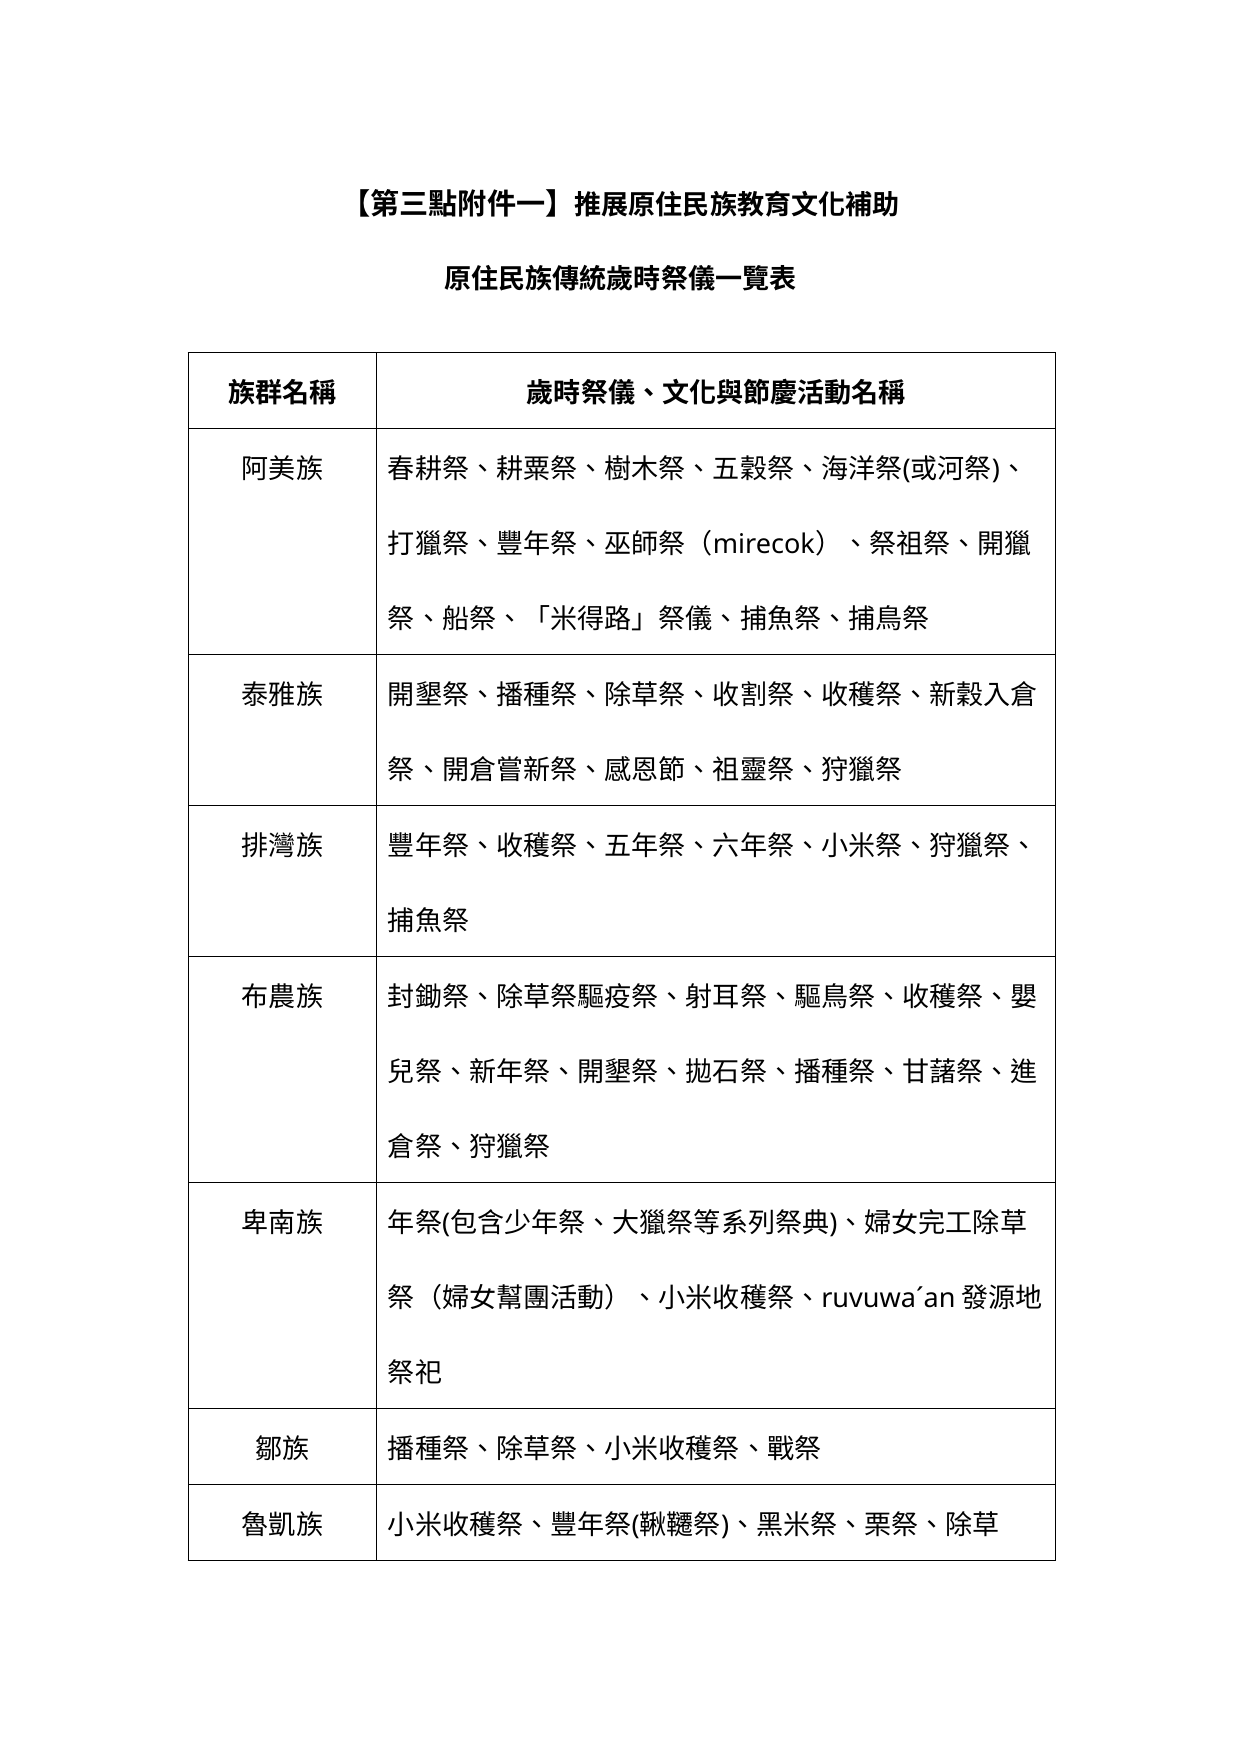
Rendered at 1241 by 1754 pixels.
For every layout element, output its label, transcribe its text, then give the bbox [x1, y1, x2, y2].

table_header 族群名稱 [189, 353, 376, 428]
table_cell 春耕祭、耕粟祭、樹木祭、五穀祭、海洋祭(或河祭)、 打獵祭、豐年祭、巫師祭（mirecok）、祭祖祭、開獵祭、船祭、「米得路」祭儀、捕魚祭、捕鳥祭 [377, 429, 1055, 654]
table_cell 封鋤祭、除草祭驅疫祭、射耳祭、驅鳥祭、收穫祭、嬰兒祭、新年祭、開墾祭、拋石祭、播種祭、甘藷祭、進倉祭、狩獵祭 [377, 957, 1055, 1182]
text 原住民族傳統歲時祭儀一覽表 [187, 239, 1053, 314]
table_cell 播種祭、除草祭、小米收穫祭、戰祭 [377, 1409, 1055, 1484]
table_header 歲時祭儀、文化與節慶活動名稱 [377, 353, 1055, 428]
table_cell 泰雅族 [189, 655, 376, 805]
table_cell 鄒族 [189, 1409, 376, 1484]
table_cell 小米收穫祭、豐年祭(鞦韆祭)、黑米祭、栗祭、除草 [377, 1485, 1055, 1560]
text 【第三點附件一】推展原住民族教育文化補助 [187, 164, 1053, 239]
table_cell 年祭(包含少年祭、大獵祭等系列祭典)、婦女完工除草祭（婦女幫團活動）、小米收穫祭、ruvuwa´an發源地祭祀 [377, 1183, 1055, 1408]
table_cell 開墾祭、播種祭、除草祭、收割祭、收穫祭、新穀入倉祭、開倉嘗新祭、感恩節、祖靈祭、狩獵祭 [377, 655, 1055, 805]
table_cell 排灣族 [189, 806, 376, 956]
table_cell 豐年祭、收穫祭、五年祭、六年祭、小米祭、狩獵祭、捕魚祭 [377, 806, 1055, 956]
table_cell 布農族 [189, 957, 376, 1182]
table_cell 魯凱族 [189, 1485, 376, 1560]
table_cell 阿美族 [189, 429, 376, 654]
table_cell 卑南族 [189, 1183, 376, 1408]
